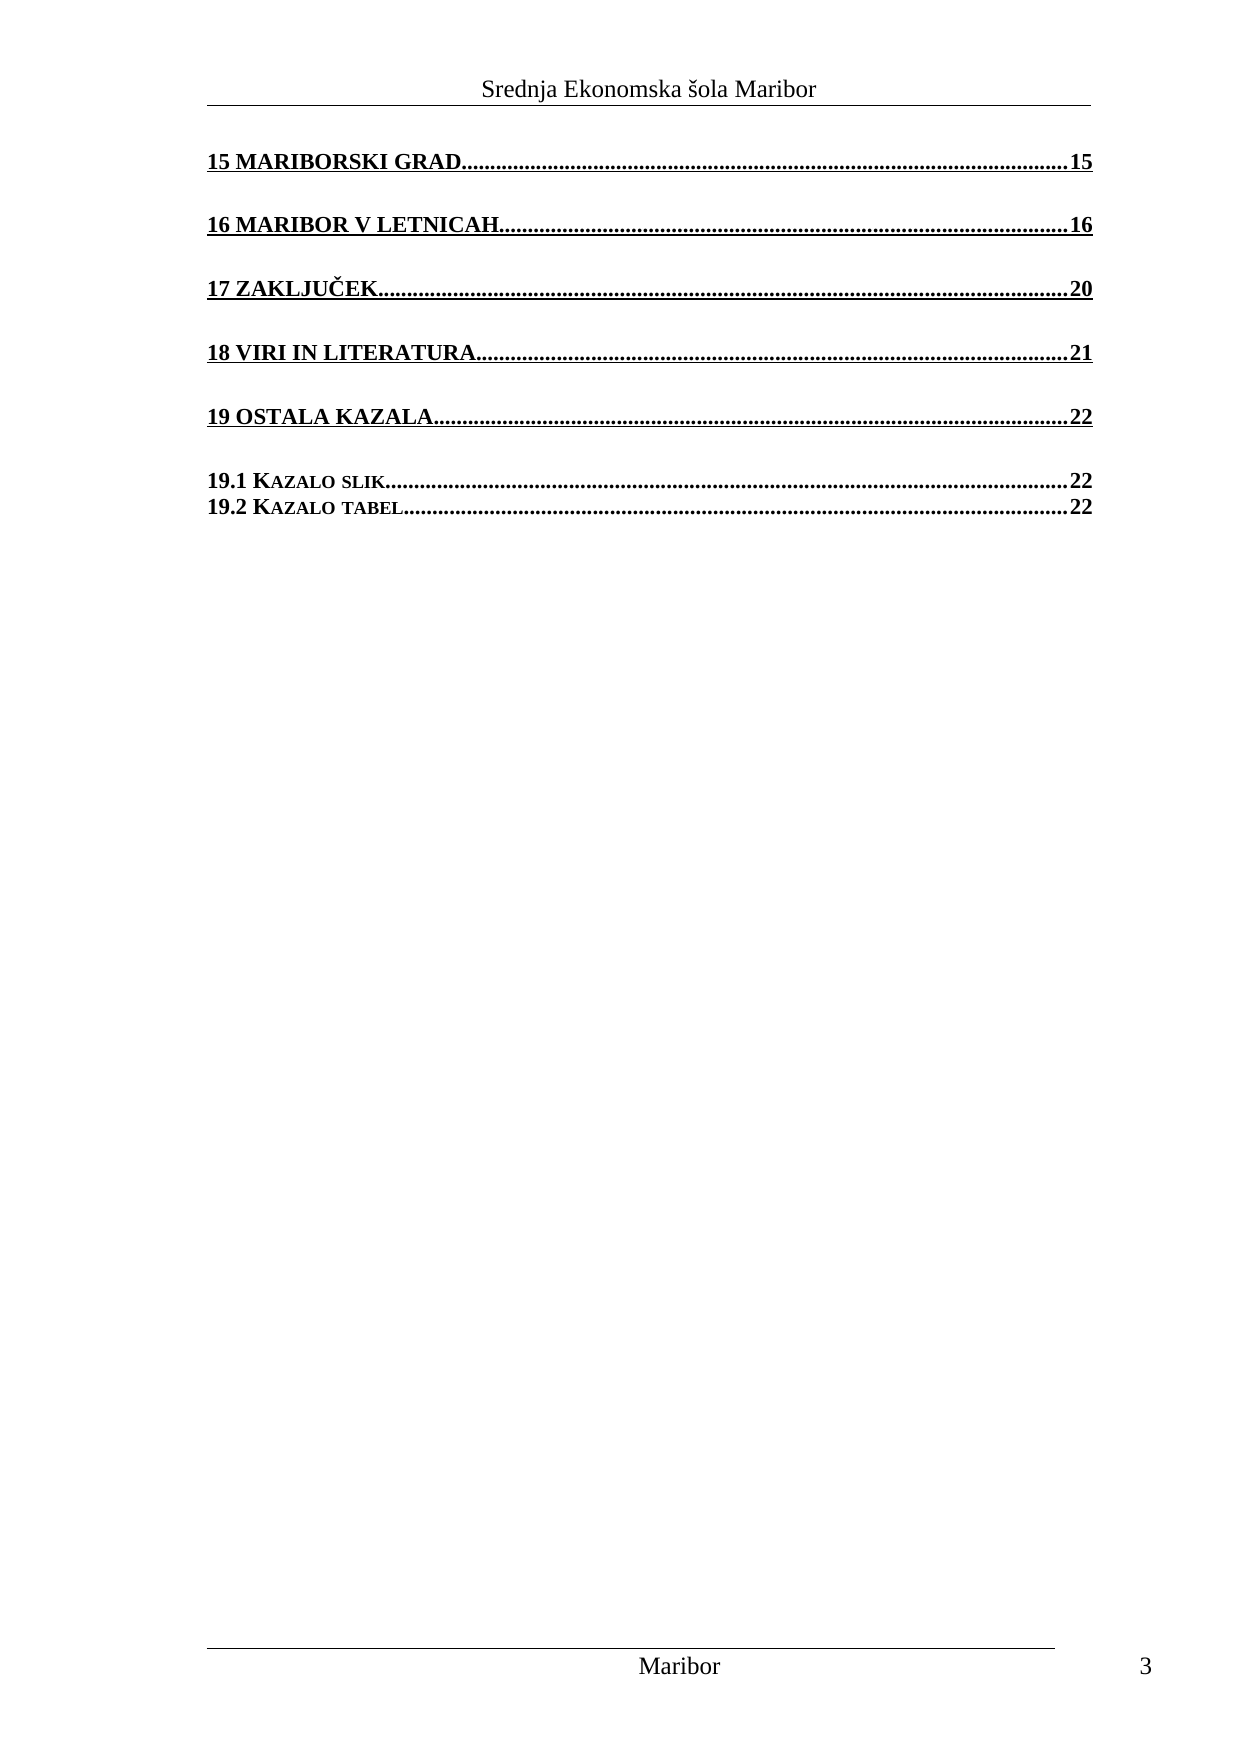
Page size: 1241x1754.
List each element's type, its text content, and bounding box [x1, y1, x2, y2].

text 19 Ostala kazala 22 [207, 403, 1092, 426]
text 19.1 Kazalo slik 22 [207, 467, 1092, 493]
text 19.2 Kazalo tabel 22 [207, 493, 1092, 520]
text 15 Mariborski grad 15 [207, 148, 1092, 171]
text 16 Maribor v letnicah 16 [207, 212, 1092, 234]
text 18 Viri in literatura 21 [207, 339, 1092, 362]
text 17 Zaključek 20 [207, 275, 1092, 298]
